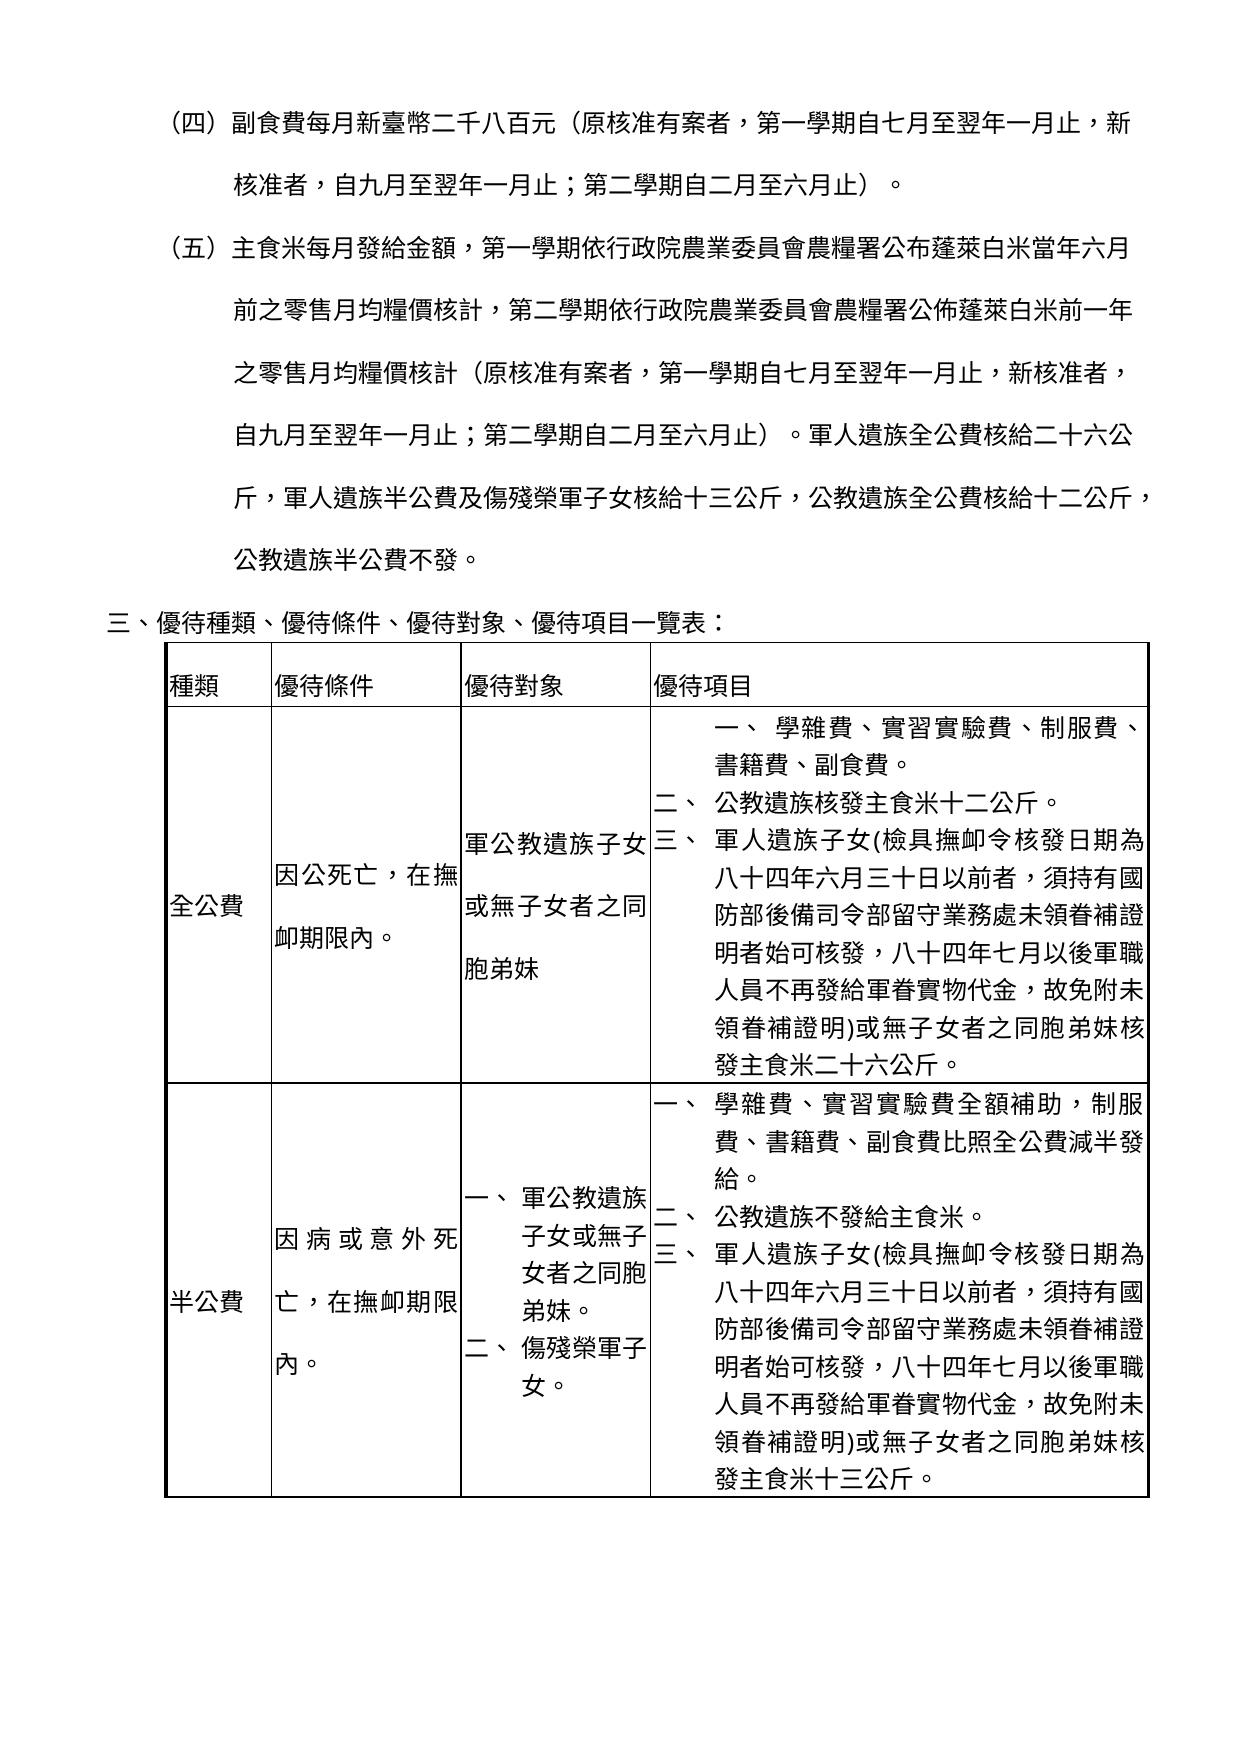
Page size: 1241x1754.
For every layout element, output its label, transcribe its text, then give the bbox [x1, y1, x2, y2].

table_cell 因病或意外死亡，在撫卹期限內。 [272, 1084, 460, 1496]
table_cell 軍公教遺族子女或無子女者之同胞弟妹 [462, 707, 650, 1082]
table_cell 學雜費、實習實驗費全額補助，制服費、書籍費、副食費比照全公費減半發給。 公教遺族不發給主食米。 軍人遺族子女(檢具撫卹令核發日期為八十四年六月三十日以前者，須持有國防部後備司令部留守業務處未領眷補證明者始可核發，八十四年七月以後軍職人員不再發給軍眷實物代金，故免附未領眷補證明)或無子女者之同胞弟妹核發主食米十三公斤。 [651, 1084, 1147, 1496]
table_header 優待項目 [651, 643, 1147, 706]
table_header 優待對象 [462, 643, 650, 706]
table_cell 軍公教遺族子女或無子女者之同胞弟妹。 傷殘榮軍子女。 [462, 1084, 650, 1496]
text （四）副食費每月新臺幣二千八百元（原核准有案者，第一學期自七月至翌年一月止，新核准者，自九月至翌年一月止；第二學期自二月至六月止）。 [106, 79, 1134, 204]
table_header 優待條件 [272, 643, 460, 706]
table_cell 因公死亡，在撫卹期限內。 [272, 707, 460, 1082]
table_cell 全公費 [168, 707, 271, 1082]
table_header 種類 [168, 643, 271, 706]
table_cell 學雜費、實習實驗費、制服費、書籍費、副食費。 公教遺族核發主食米十二公斤。 軍人遺族子女(檢具撫卹令核發日期為八十四年六月三十日以前者，須持有國防部後備司令部留守業務處未領眷補證明者始可核發，八十四年七月以後軍職人員不再發給軍眷實物代金，故免附未領眷補證明)或無子女者之同胞弟妹核發主食米二十六公斤。 [651, 707, 1147, 1082]
text 三、優待種類、優待條件、優待對象、優待項目一覽表： [106, 579, 1134, 642]
table_cell 半公費 [168, 1084, 271, 1496]
text （五）主食米每月發給金額，第一學期依行政院農業委員會農糧署公布蓬萊白米當年六月前之零售月均糧價核計，第二學期依行政院農業委員會農糧署公佈蓬萊白米前一年之零售月均糧價核計（原核准有案者，第一學期自七月至翌年一月止，新核准者，自九月至翌年一月止；第二學期自二月至六月止）。軍人遺族全公費核給二十六公斤，軍人遺族半公費及傷殘榮軍子女核給十三公斤，公教遺族全公費核給十二公斤，公教遺族半公費不發。 [106, 204, 1134, 579]
